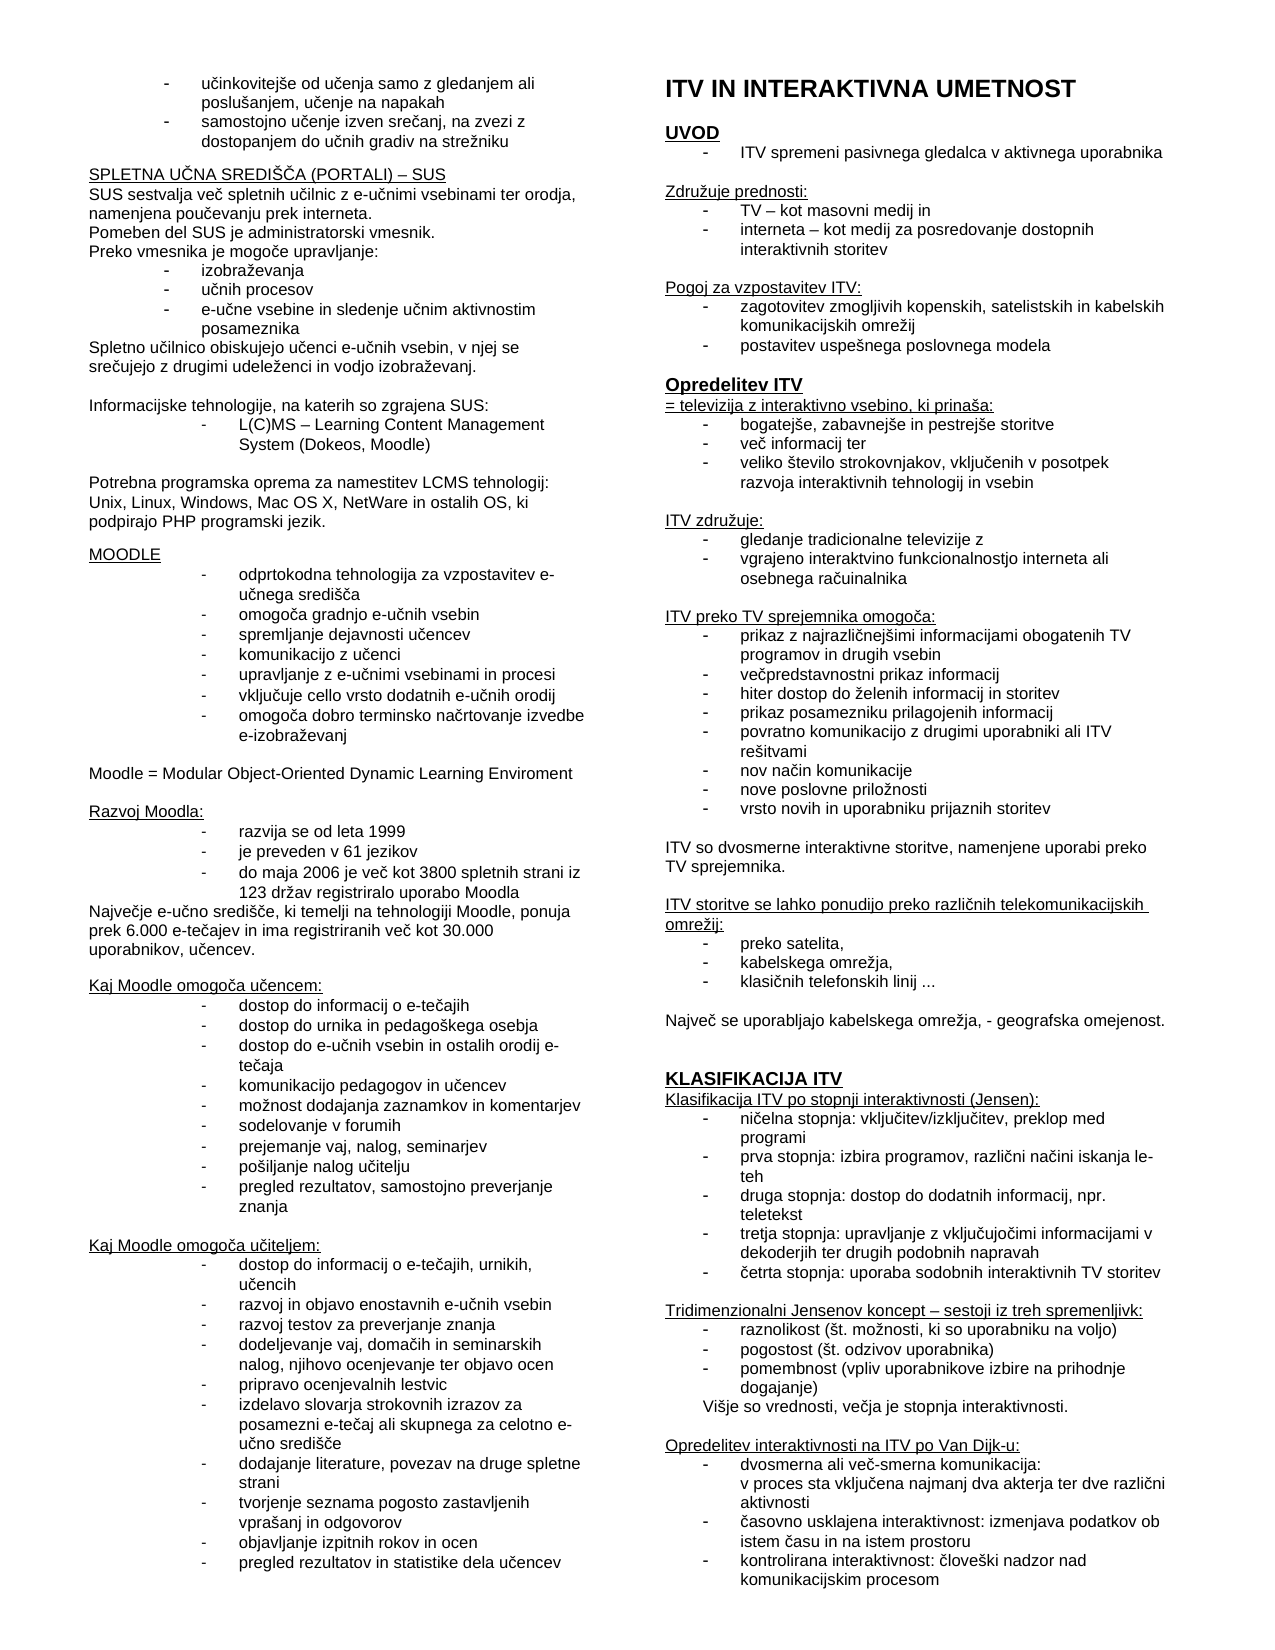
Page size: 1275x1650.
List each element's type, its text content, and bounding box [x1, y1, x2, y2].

list Preko vmesnika je mogoče upravljanje: [89, 242, 590, 261]
list prikaz posamezniku prilagojenih informacij [703, 703, 1167, 722]
text Klasifikacija ITV po stopnji interaktivnosti (Jensen): [665, 1089, 1167, 1109]
list tretja stopnja: upravljanje z vključujočimi informacijami v dekoderjih ter drugih podobnih napravah [703, 1224, 1167, 1262]
list spremljanje dejavnosti učencev [201, 624, 590, 644]
text = televizija z interaktivno vsebino, ki prinaša: [665, 395, 1167, 414]
list večpredstavnostni prikaz informacij [703, 664, 1167, 684]
list vrsto novih in uporabniku prijaznih storitev [703, 799, 1167, 818]
list povratno komunikacijo z drugimi uporabniki ali ITV rešitvami [703, 722, 1167, 761]
list četrta stopnja: uporaba sodobnih interaktivnih TV storitev [703, 1262, 1167, 1282]
list druga stopnja: dostop do dodatnih informacij, npr. teletekst [703, 1186, 1167, 1224]
list SPLETNA UČNA SREDIŠČA (PORTALI) – SUS [89, 165, 590, 184]
list komunikacijo pedagogov in učencev [201, 1075, 590, 1095]
list samostojno učenje izven srečanj, na zvezi z dostopanjem do učnih gradiv na strežniku [164, 112, 590, 151]
list prikaz z najrazličnejšimi informacijami obogatenih TV programov in drugih vsebin [703, 626, 1167, 664]
subtitle UVOD [665, 122, 1167, 143]
list v proces sta vključena najmanj dva akterja ter dve različni aktivnosti [740, 1474, 1167, 1512]
list možnost dodajanja zaznamkov in komentarjev [201, 1095, 590, 1116]
list gledanje tradicionalne televizije z [703, 530, 1167, 549]
list komunikacijo z učenci [201, 644, 590, 665]
list pošiljanje nalog učitelju [201, 1156, 590, 1177]
list Največje e-učno središče, ki temelji na tehnologiji Moodle, ponuja prek 6.000 e-tečajev in ima registriranih več kot 30.000 uporabnikov, učencev. [89, 902, 590, 959]
list postavitev uspešnega poslovnega modela [703, 335, 1167, 355]
text ITV preko TV sprejemnika omogoča: [665, 607, 1167, 626]
list dodeljevanje vaj, domačih in seminarskih nalog, njihovo ocenjevanje ter objavo ocen [201, 1334, 590, 1374]
list veliko število strokovnjakov, vključenih v posotpek razvoja interaktivnih tehnologij in vsebin [703, 453, 1167, 492]
text Opredelitev interaktivnosti na ITV po Van Dijk-u: [665, 1435, 1167, 1454]
list pomembnost (vpliv uporabnikove izbire na prihodnje dogajanje) [703, 1358, 1167, 1397]
list Kaj Moodle omogoča učiteljem: [89, 1235, 590, 1254]
list kabelskega omrežja, [703, 953, 1167, 972]
list TV – kot masovni medij in [703, 201, 1167, 220]
list zagotovitev zmogljivih kopenskih, satelistskih in kabelskih komunikacijskih omrežij [703, 297, 1167, 335]
list sodelovanje v forumih [201, 1116, 590, 1136]
list do maja 2006 je več kot 3800 spletnih strani iz 123 držav registriralo uporabo Moodla [201, 862, 590, 902]
list pregled rezultatov in statistike dela učencev [201, 1552, 590, 1573]
list pripravo ocenjevalnih lestvic [201, 1374, 590, 1394]
list razvoj testov za preverjanje znanja [201, 1314, 590, 1334]
list raznolikost (št. možnosti, ki so uporabniku na voljo) [703, 1320, 1167, 1339]
list dostop do urnika in pedagoškega osebja [201, 1015, 590, 1036]
text ITV združuje: [665, 511, 1167, 530]
text ITV so dvosmerne interaktivne storitve, namenjene uporabi preko TV sprejemnika. [665, 838, 1167, 876]
list je preveden v 61 jezikov [201, 842, 590, 862]
list Moodle = Modular Object-Oriented Dynamic Learning Enviroment [89, 764, 590, 783]
list hiter dostop do želenih informacij in storitev [703, 684, 1167, 703]
list odprtokodna tehnologija za vzpostavitev e-učnega središča [201, 564, 590, 604]
list e-učne vsebine in sledenje učnim aktivnostim posameznika [164, 299, 590, 338]
list izobraževanja [164, 261, 590, 280]
list učinkovitejše od učenja samo z gledanjem ali poslušanjem, učenje na napakah [164, 74, 590, 112]
list objavljanje izpitnih rokov in ocen [201, 1532, 590, 1552]
list dostop do informacij o e-tečajih, urnikih, učencih [201, 1254, 590, 1294]
list L(C)MS – Learning Content Management System (Dokeos, Moodle) [201, 414, 590, 454]
list nov način komunikacije [703, 761, 1167, 780]
list razvoj in objavo enostavnih e-učnih vsebin [201, 1294, 590, 1314]
list Kaj Moodle omogoča učencem: [89, 976, 590, 995]
list prejemanje vaj, nalog, seminarjev [201, 1136, 590, 1156]
list prva stopnja: izbira programov, različni načini iskanja le-teh [703, 1147, 1167, 1186]
list preko satelita, [703, 933, 1167, 953]
list Unix, Linux, Windows, Mac OS X, NetWare in ostalih OS, ki podpirajo PHP programski jezik. [89, 492, 590, 531]
list omogoča gradnjo e-učnih vsebin [201, 604, 590, 624]
list bogatejše, zabavnejše in pestrejše storitve [703, 414, 1167, 434]
list izdelavo slovarja strokovnih izrazov za posamezni e-tečaj ali skupnega za celotno e-učno središče [201, 1394, 590, 1453]
list Informacijske tehnologije, na katerih so zgrajena SUS: [89, 395, 590, 414]
text Pogoj za vzpostavitev ITV: [665, 278, 1167, 297]
list dodajanje literature, povezav na druge spletne strani [201, 1453, 590, 1492]
list Pomeben del SUS je administratorski vmesnik. [89, 223, 590, 242]
text Največ se uporabljajo kabelskega omrežja, - geografska omejenost. [665, 1010, 1167, 1029]
list klasičnih telefonskih linij ... [703, 972, 1167, 991]
list dostop do e-učnih vsebin in ostalih orodij e-tečaja [201, 1036, 590, 1075]
text Združuje prednosti: [665, 182, 1167, 201]
list vključuje cello vrsto dodatnih e-učnih orodij [201, 685, 590, 705]
list nove poslovne priložnosti [703, 780, 1167, 799]
list dostop do informacij o e-tečajih [201, 995, 590, 1015]
text ITV storitve se lahko ponudijo preko različnih telekomunikacijskih omrežij: [665, 895, 1167, 933]
list interneta – kot medij za posredovanje dostopnih interaktivnih storitev [703, 220, 1167, 259]
list časovno usklajena interaktivnost: izmenjava podatkov ob istem času in na istem prostoru [703, 1512, 1167, 1551]
list omogoča dobro terminsko načrtovanje izvedbe e-izobraževanj [201, 705, 590, 745]
list več informacij ter [703, 434, 1167, 453]
list ničelna stopnja: vključitev/izključitev, preklop med programi [703, 1109, 1167, 1147]
list Potrebna programska oprema za namestitev LCMS tehnologij: [89, 473, 590, 492]
list tvorjenje seznama pogosto zastavljenih vprašanj in odgovorov [201, 1492, 590, 1532]
list dvosmerna ali več-smerna komunikacija: [703, 1454, 1167, 1474]
list razvija se od leta 1999 [201, 821, 590, 842]
list MOODLE [89, 545, 590, 564]
list kontrolirana interaktivnost: človeški nadzor nad komunikacijskim procesom [703, 1551, 1167, 1589]
list Razvoj Moodla: [89, 802, 590, 821]
subtitle ITV IN INTERAKTIVNA UMETNOST [665, 74, 1167, 103]
list učnih procesov [164, 280, 590, 299]
list SUS sestvalja več spletnih učilnic z e-učnimi vsebinami ter orodja, namenjena poučevanju prek interneta. [89, 184, 590, 223]
list pregled rezultatov, samostojno preverjanje znanja [201, 1177, 590, 1216]
list upravljanje z e-učnimi vsebinami in procesi [201, 665, 590, 685]
list pogostost (št. odzivov uporabnika) [703, 1339, 1167, 1358]
text Tridimenzionalni Jensenov koncept – sestoji iz treh spremenljivk: [665, 1301, 1167, 1320]
subtitle KLASIFIKACIJA ITV [665, 1068, 1167, 1089]
list Spletno učilnico obiskujejo učenci e-učnih vsebin, v njej se srečujejo z drugimi udeleženci in vodjo izobraževanj. [89, 338, 590, 376]
subtitle Opredelitev ITV [665, 374, 1167, 395]
list ITV spremeni pasivnega gledalca v aktivnega uporabnika [703, 143, 1167, 163]
list vgrajeno interaktvino funkcionalnostjo interneta ali osebnega račuinalnika [703, 549, 1167, 588]
text Višje so vrednosti, večja je stopnja interaktivnosti. [703, 1397, 1167, 1416]
